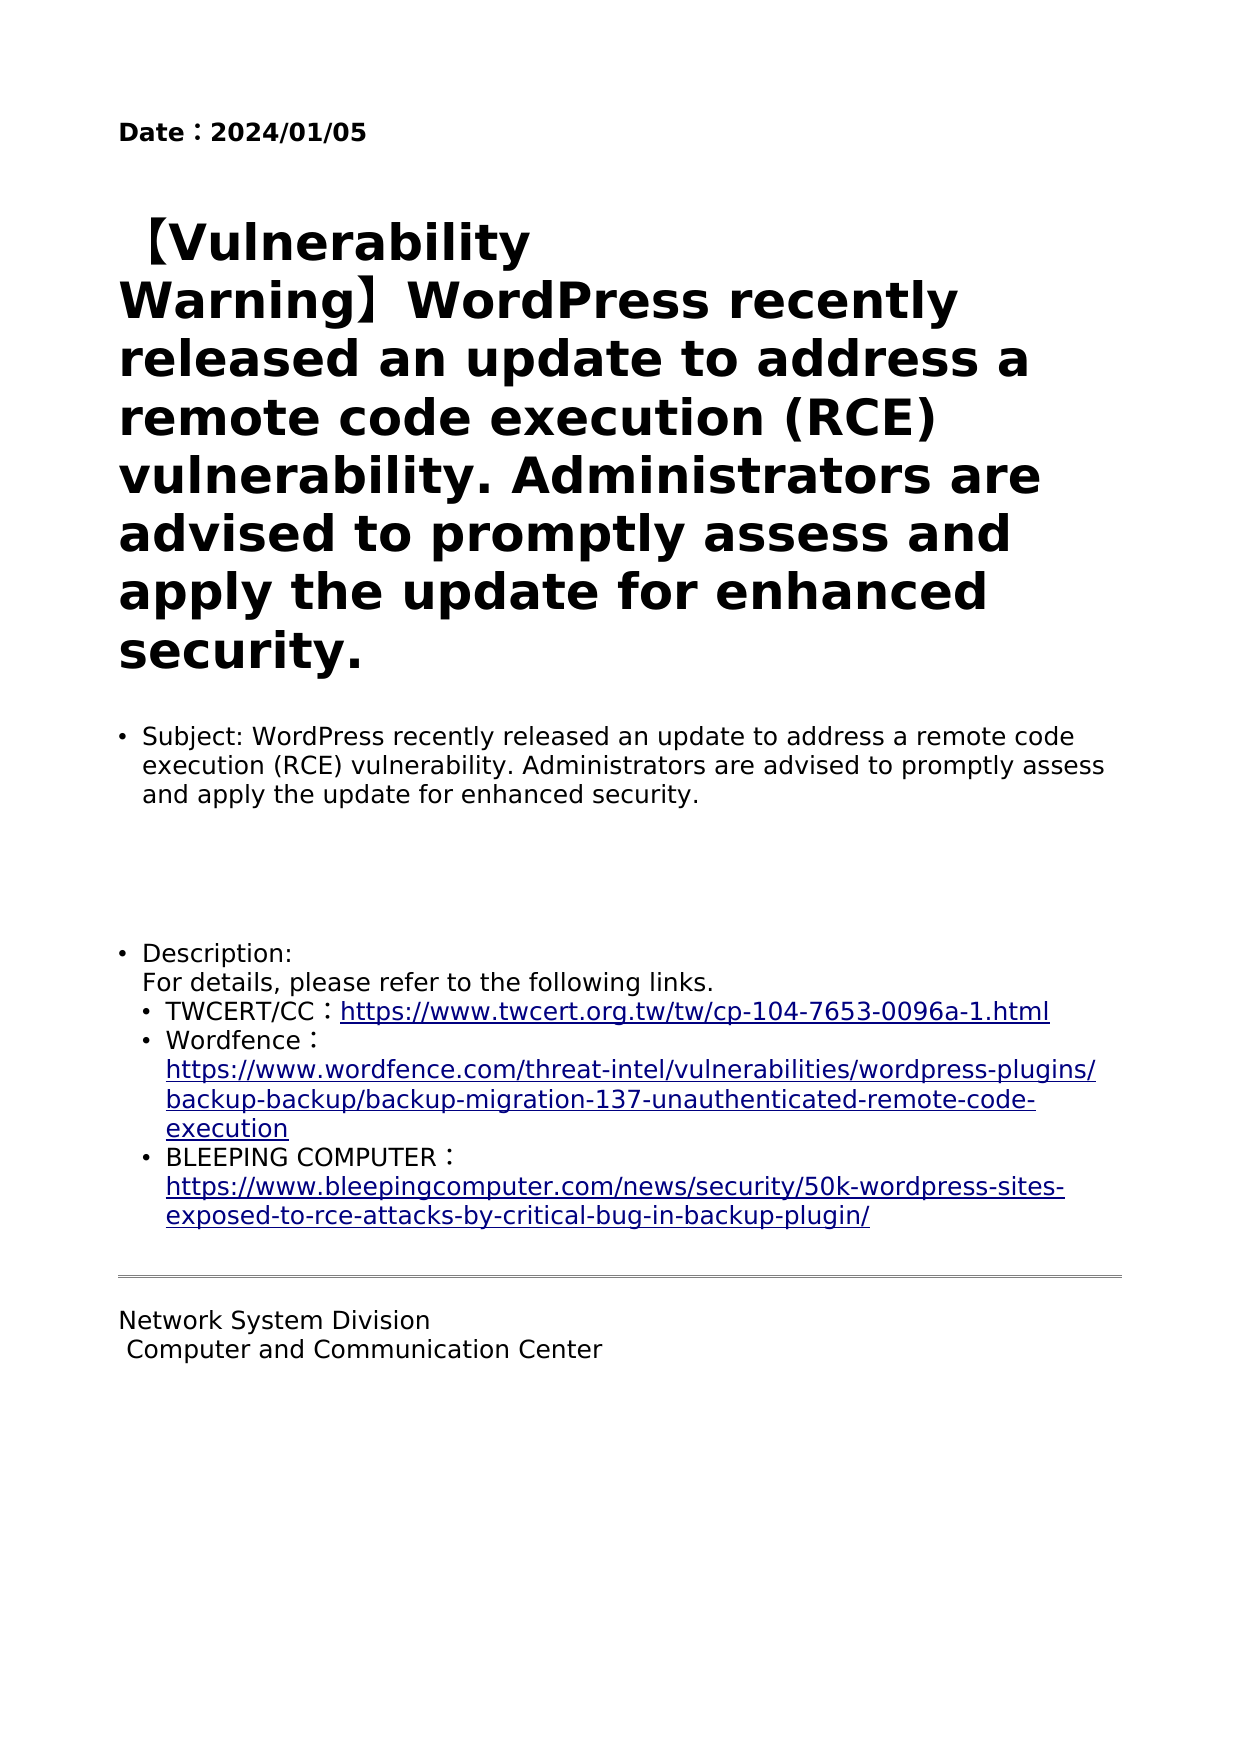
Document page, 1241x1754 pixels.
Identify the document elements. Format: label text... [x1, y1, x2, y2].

subtitle 【Vulnerability Warning】WordPress recently released an update to address a remote code execution (RCE) vulnerability. Administrators are advised to promptly assess and apply the update for enhanced security. [118, 214, 1122, 680]
list Wordfence： https://www.wordfence.com/threat-intel/vulnerabilities/wordpress-plugins/backup-backup/backup-migration-137-unauthenticated-remote-code-execution [142, 1027, 1122, 1143]
list Subject: WordPress recently released an update to address a remote code execution (RCE) vulnerability. Administrators are advised to promptly assess and apply the update for enhanced security. [118, 722, 1122, 809]
list Description: For details, please refer to the following links. [118, 939, 1122, 997]
text Date：2024/01/05 [118, 118, 1122, 176]
text Network System Division Computer and Communication Center [118, 1307, 1122, 1365]
list TWCERT/CC：https://www.twcert.org.tw/tw/cp-104-7653-0096a-1.html [142, 997, 1122, 1027]
list BLEEPING COMPUTER： https://www.bleepingcomputer.com/news/security/50k-wordpress-sites-exposed-to-rce-attacks-by-critical-bug-in-backup-plugin/ [142, 1143, 1122, 1231]
